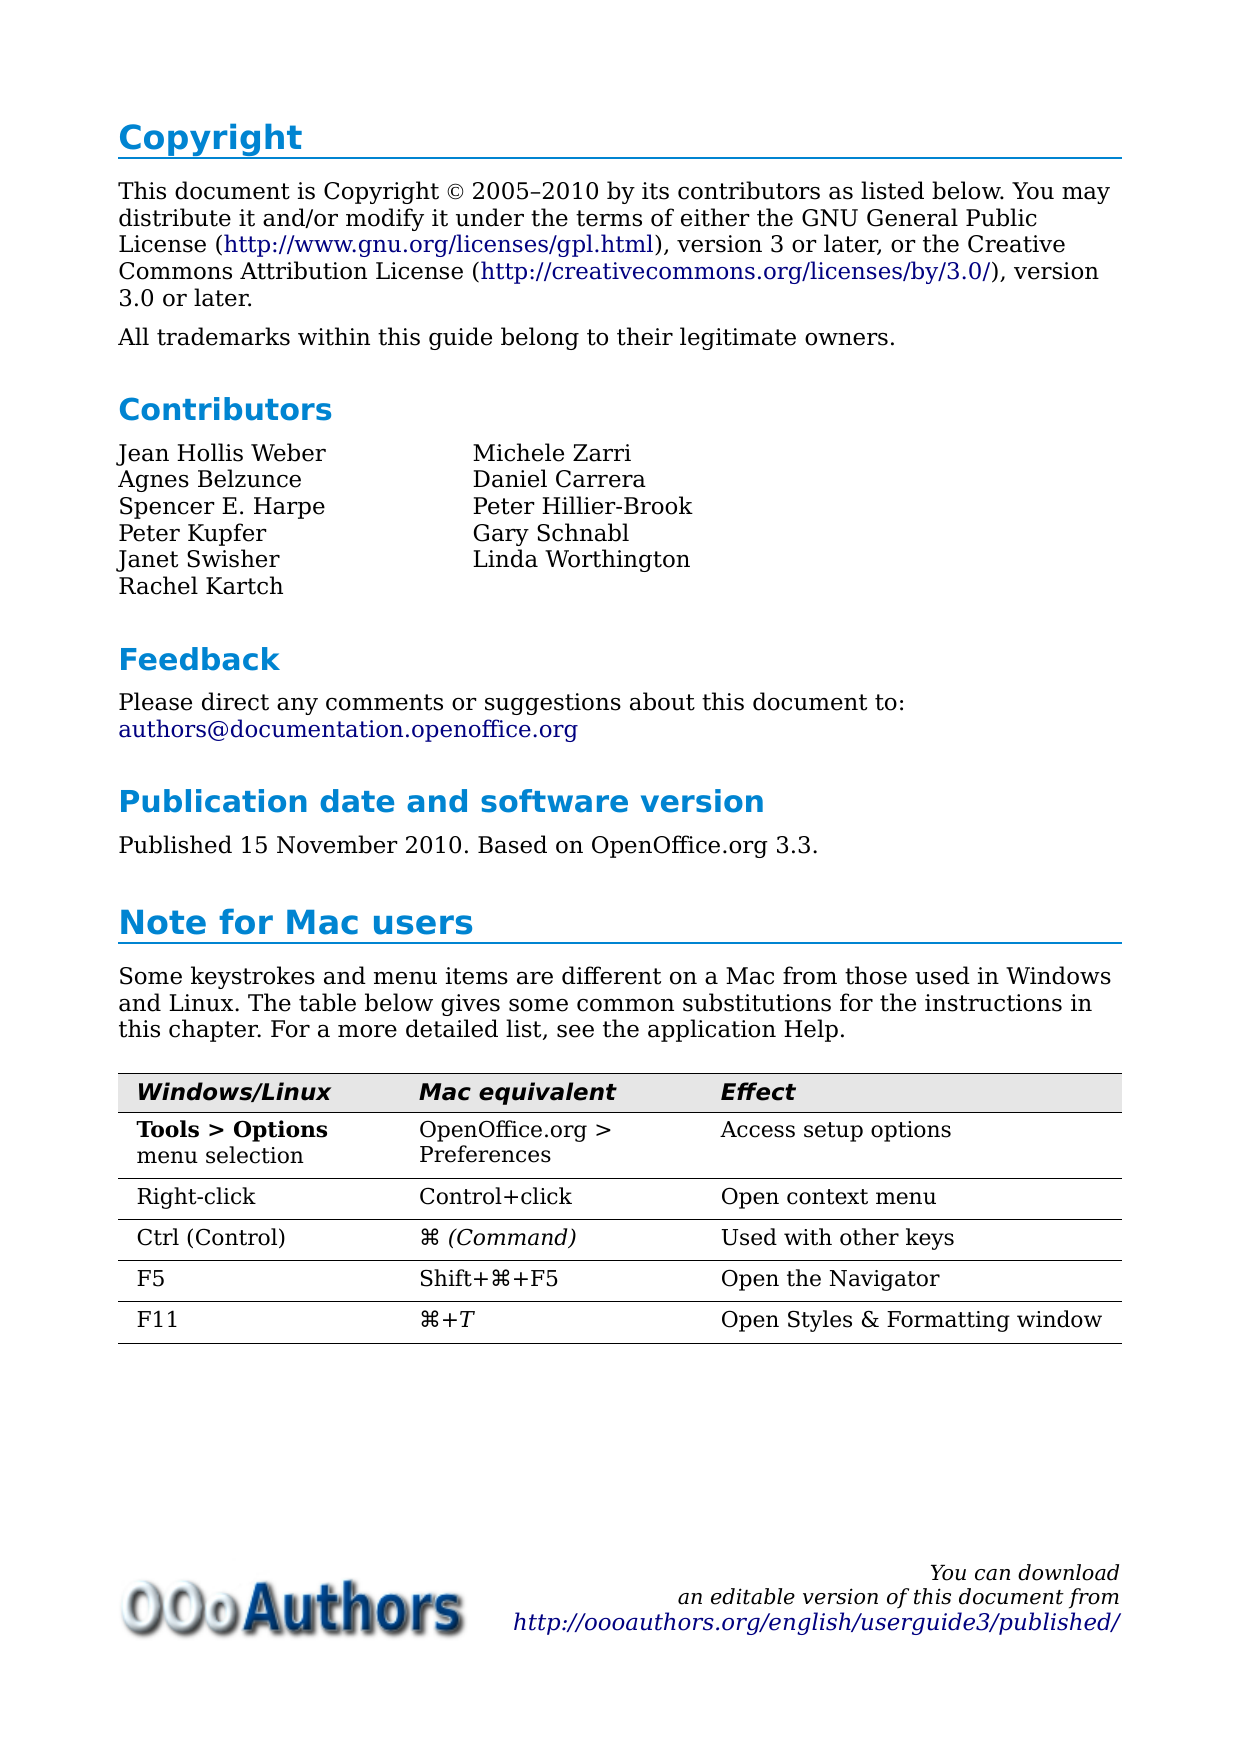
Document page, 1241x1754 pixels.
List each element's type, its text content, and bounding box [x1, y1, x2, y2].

table_cell OpenOffice.org > Preferences [401, 1113, 702, 1178]
text Please direct any comments or suggestions about this document to: authors@documentation.openoffice.org [118, 689, 1122, 743]
table_cell Right-click [118, 1179, 401, 1219]
text Feedback [118, 642, 1122, 677]
text Jean Hollis Weber Michele Zarri Agnes Belzunce Daniel Carrera Spencer E. Harpe Peter Hillier-Brook Peter Kupfer Gary Schnabl Janet Swisher Linda Worthington Rachel Kartch [118, 440, 1122, 600]
table_header Effect [702, 1074, 1122, 1112]
table_header Mac equivalent [401, 1074, 702, 1112]
table_cell Used with other keys [702, 1220, 1122, 1260]
picture [117, 1555, 471, 1644]
table_cell Control+click [401, 1179, 702, 1219]
table_cell z+T [401, 1302, 702, 1342]
text Published 15 November 2010. Based on OpenOffice.org 3.3. [118, 832, 1122, 859]
table_cell Shift+z+F5 [401, 1261, 702, 1301]
table_cell F5 [118, 1261, 401, 1301]
table_cell Tools > Options menu selection [118, 1113, 401, 1178]
table_cell Open the Navigator [702, 1261, 1122, 1301]
text All trademarks within this guide belong to their legitimate owners. [118, 324, 1122, 351]
subtitle Note for Mac users [118, 903, 1122, 942]
text Contributors [118, 392, 1122, 428]
table_header Windows/Linux [118, 1074, 401, 1112]
table_cell Access setup options [702, 1113, 1122, 1178]
subtitle Copyright [118, 118, 1122, 157]
text This document is Copyright © 2005–2010 by its contributors as listed below. You may distribute it and/or modify it under the terms of either the GNU General Public License (http://www.gnu.org/licenses/gpl.html), version 3 or later, or the Creative Commons Attribution License (http://creativecommons.org/licenses/by/3.0/), version 3.0 or later. [118, 178, 1122, 311]
table_cell z (Command) [401, 1220, 702, 1260]
text Publication date and software version [118, 785, 1122, 820]
text Some keystrokes and menu items are different on a Mac from those used in Windows and Linux. The table below gives some common substitutions for the instructions in this chapter. For a more detailed list, see the application Help. [118, 963, 1122, 1043]
table_cell F11 [118, 1302, 401, 1342]
table_cell Ctrl (Control) [118, 1220, 401, 1260]
table_cell Open Styles & Formatting window [702, 1302, 1122, 1342]
table_cell Open context menu [702, 1179, 1122, 1219]
